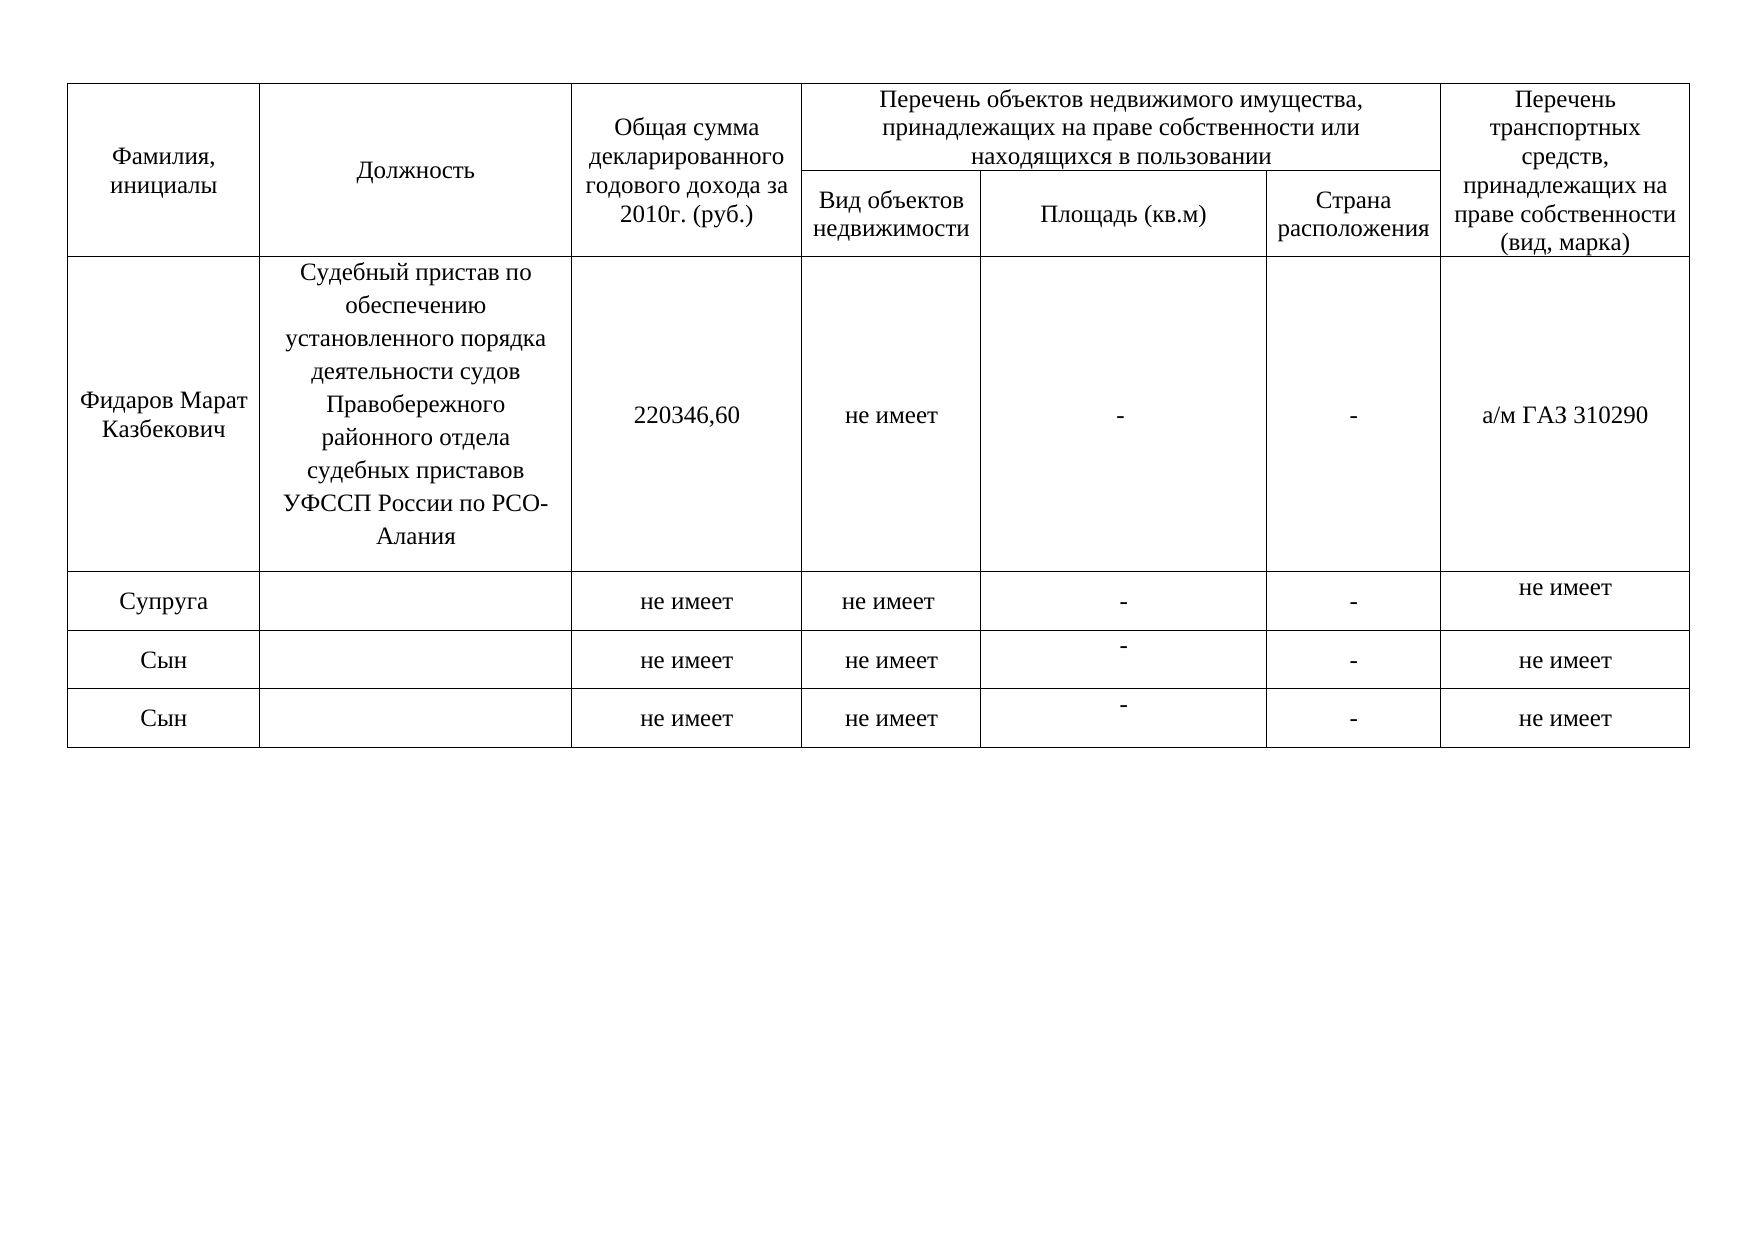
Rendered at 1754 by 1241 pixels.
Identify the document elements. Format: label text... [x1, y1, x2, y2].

table_cell - [1267, 631, 1440, 688]
table_cell Площадь (кв.м) [981, 171, 1266, 256]
table_cell [260, 572, 571, 629]
table_cell Фидаров Марат Казбекович [68, 257, 259, 571]
table_cell сын [68, 631, 259, 688]
table_cell не имеет [802, 689, 980, 747]
table_cell не имеет [802, 257, 980, 571]
table_cell не имеет [1441, 631, 1689, 688]
table_cell не имеет [572, 572, 801, 629]
table_cell - [981, 257, 1266, 571]
table_cell Судебный пристав по обеспечению установленного порядка деятельности судов Правобережного районного отдела судебных приставов УФССП России по РСО-Алания [260, 257, 571, 571]
table_cell а/м ГАЗ 310290 [1441, 257, 1689, 571]
table_header Перечень транспортных средств, принадлежащих на праве собственности (вид, марка) [1441, 84, 1689, 256]
table_cell - [1267, 257, 1440, 571]
table_cell сын [68, 689, 259, 747]
table_cell [260, 631, 571, 688]
table_cell 220346,60 [572, 257, 801, 571]
table_cell - [981, 689, 1266, 747]
table_header Должность [260, 84, 571, 256]
table_header Общая сумма декларированного годового дохода за 2010г. (руб.) [572, 84, 801, 256]
table_header Перечень объектов недвижимого имущества, принадлежащих на праве собственности или находящихся в пользовании [802, 84, 1440, 170]
table_cell - [1267, 689, 1440, 747]
table_cell Вид объектов недвижимости [802, 171, 980, 256]
table_cell - [981, 631, 1266, 688]
table_cell не имеет [802, 631, 980, 688]
table_cell - [981, 572, 1266, 629]
table_cell [260, 689, 571, 747]
table_header Фамилия, инициалы [68, 84, 259, 256]
table_cell Страна расположения [1267, 171, 1440, 256]
table_cell не имеет [802, 572, 980, 629]
table_cell - [1267, 572, 1440, 629]
table_cell не имеет [1441, 572, 1689, 629]
table_cell супруга [68, 572, 259, 629]
table_cell не имеет [572, 689, 801, 747]
table_cell не имеет [572, 631, 801, 688]
table_cell не имеет [1441, 689, 1689, 747]
